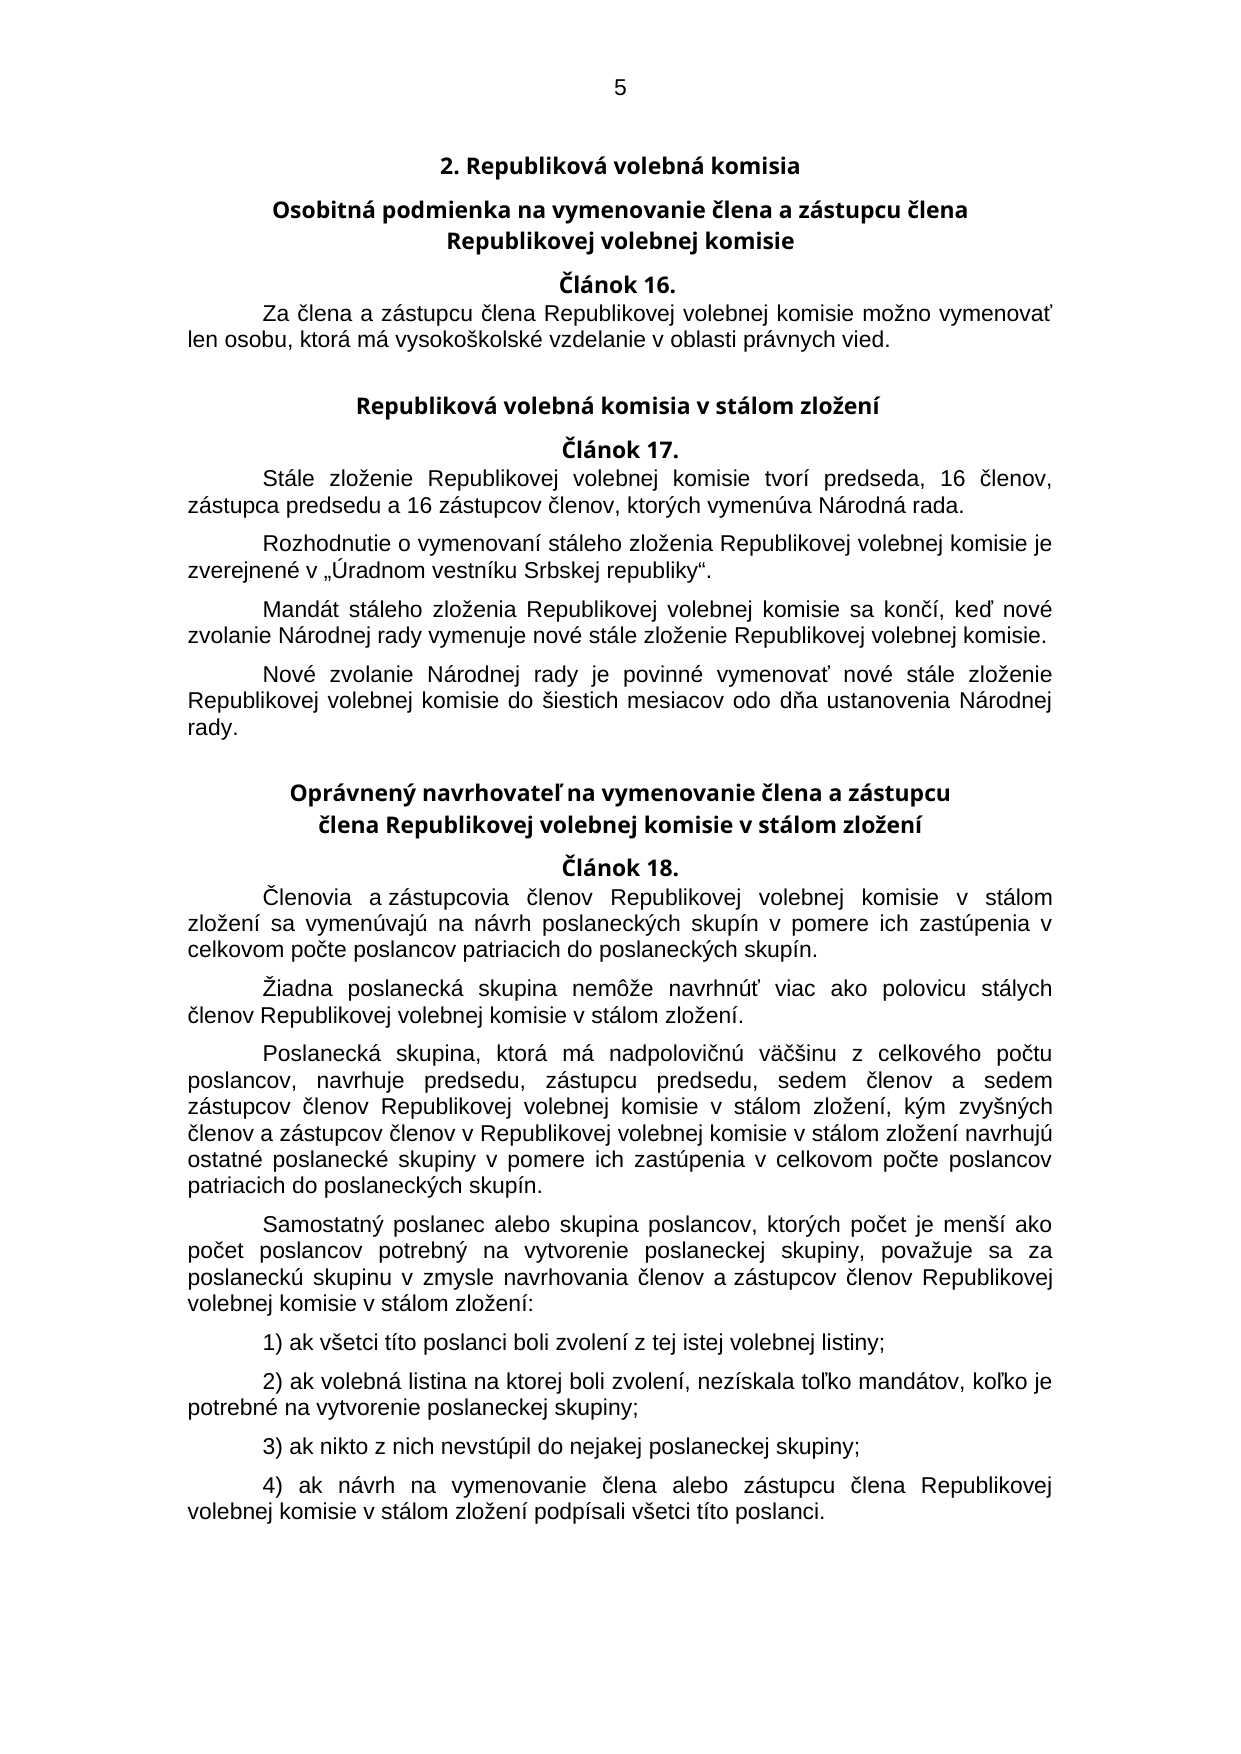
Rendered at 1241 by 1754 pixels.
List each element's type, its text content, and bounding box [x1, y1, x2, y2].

text Oprávnený navrhovateľ na vymenovanie člena a zástupcu člena Republikovej volebnej komisie v stálom zložení [262, 777, 978, 840]
text Osobitná podmienka na vymenovanie člena a zástupcu člena Republikovej volebnej komisie [262, 194, 978, 256]
text Za člena a zástupcu člena Republikovej volebnej komisie možno vymenovať len osobu, ktorá má vysokoškolské vzdelanie v oblasti právnych vied. [187, 300, 1053, 353]
text Samostatný poslanec alebo skupina poslancov, ktorých počet je menší ako počet poslancov potrebný na vytvorenie poslaneckej skupiny, považuje sa za poslaneckú skupinu v zmysle navrhovania členov a zástupcov členov Republikovej volebnej komisie v stálom zložení: [187, 1211, 1053, 1316]
text Stále zloženie Republikovej volebnej komisie tvorí predseda, 16 členov, zástupca predsedu a 16 zástupcov členov, ktorých vymenúva Národná rada. [187, 465, 1053, 518]
text Mandát stáleho zloženia Republikovej volebnej komisie sa končí, keď nové zvolanie Národnej rady vymenuje nové stále zloženie Republikovej volebnej komisie. [187, 596, 1053, 648]
text Poslanecká skupina, ktorá má nadpolovičnú väčšinu z celkového počtu poslancov, navrhuje predsedu, zástupcu predsedu, sedem členov a sedem zástupcov členov Republikovej volebnej komisie v stálom zložení, kým zvyšných členov a zástupcov členov v Republikovej volebnej komisie v stálom zložení navrhujú ostatné poslanecké skupiny v pomere ich zastúpenia v celkovom počte poslancov patriacich do poslaneckých skupín. [187, 1040, 1053, 1198]
text Členovia a zástupcovia členov Republikovej volebnej komisie v stálom zložení sa vymenúvajú na návrh poslaneckých skupín v pomere ich zastúpenia v celkovom počte poslancov patriacich do poslaneckých skupín. [187, 884, 1053, 963]
text Článok 18. [262, 852, 978, 884]
text 1) ak všetci títo poslanci boli zvolení z tej istej volebnej listiny; [187, 1329, 1053, 1355]
text 3) ak nikto z nich nevstúpil do nejakej poslaneckej skupiny; [187, 1433, 1053, 1459]
text Republiková volebná komisia v stálom zložení [262, 390, 978, 421]
text Nové zvolanie Národnej rady je povinné vymenovať nové stále zloženie Republikovej volebnej komisie do šiestich mesiacov odo dňa ustanovenia Národnej rady. [187, 661, 1053, 740]
text Žiadna poslanecká skupina nemôže navrhnúť viac ako polovicu stálych členov Republikovej volebnej komisie v stálom zložení. [187, 975, 1053, 1028]
text 2) ak volebná listina na ktorej boli zvolení, nezískala toľko mandátov, koľko je potrebné na vytvorenie poslaneckej skupiny; [187, 1368, 1053, 1421]
text 2. Republiková volebná komisia [262, 150, 978, 181]
text Článok 17. [262, 434, 978, 465]
text Článok 16. [262, 269, 978, 300]
text Rozhodnutie o vymenovaní stáleho zloženia Republikovej volebnej komisie je zverejnené v „Úradnom vestníku Srbskej republiky“. [187, 530, 1053, 583]
text 4) ak návrh na vymenovanie člena alebo zástupcu člena Republikovej volebnej komisie v stálom zložení podpísali všetci títo poslanci. [187, 1472, 1053, 1524]
